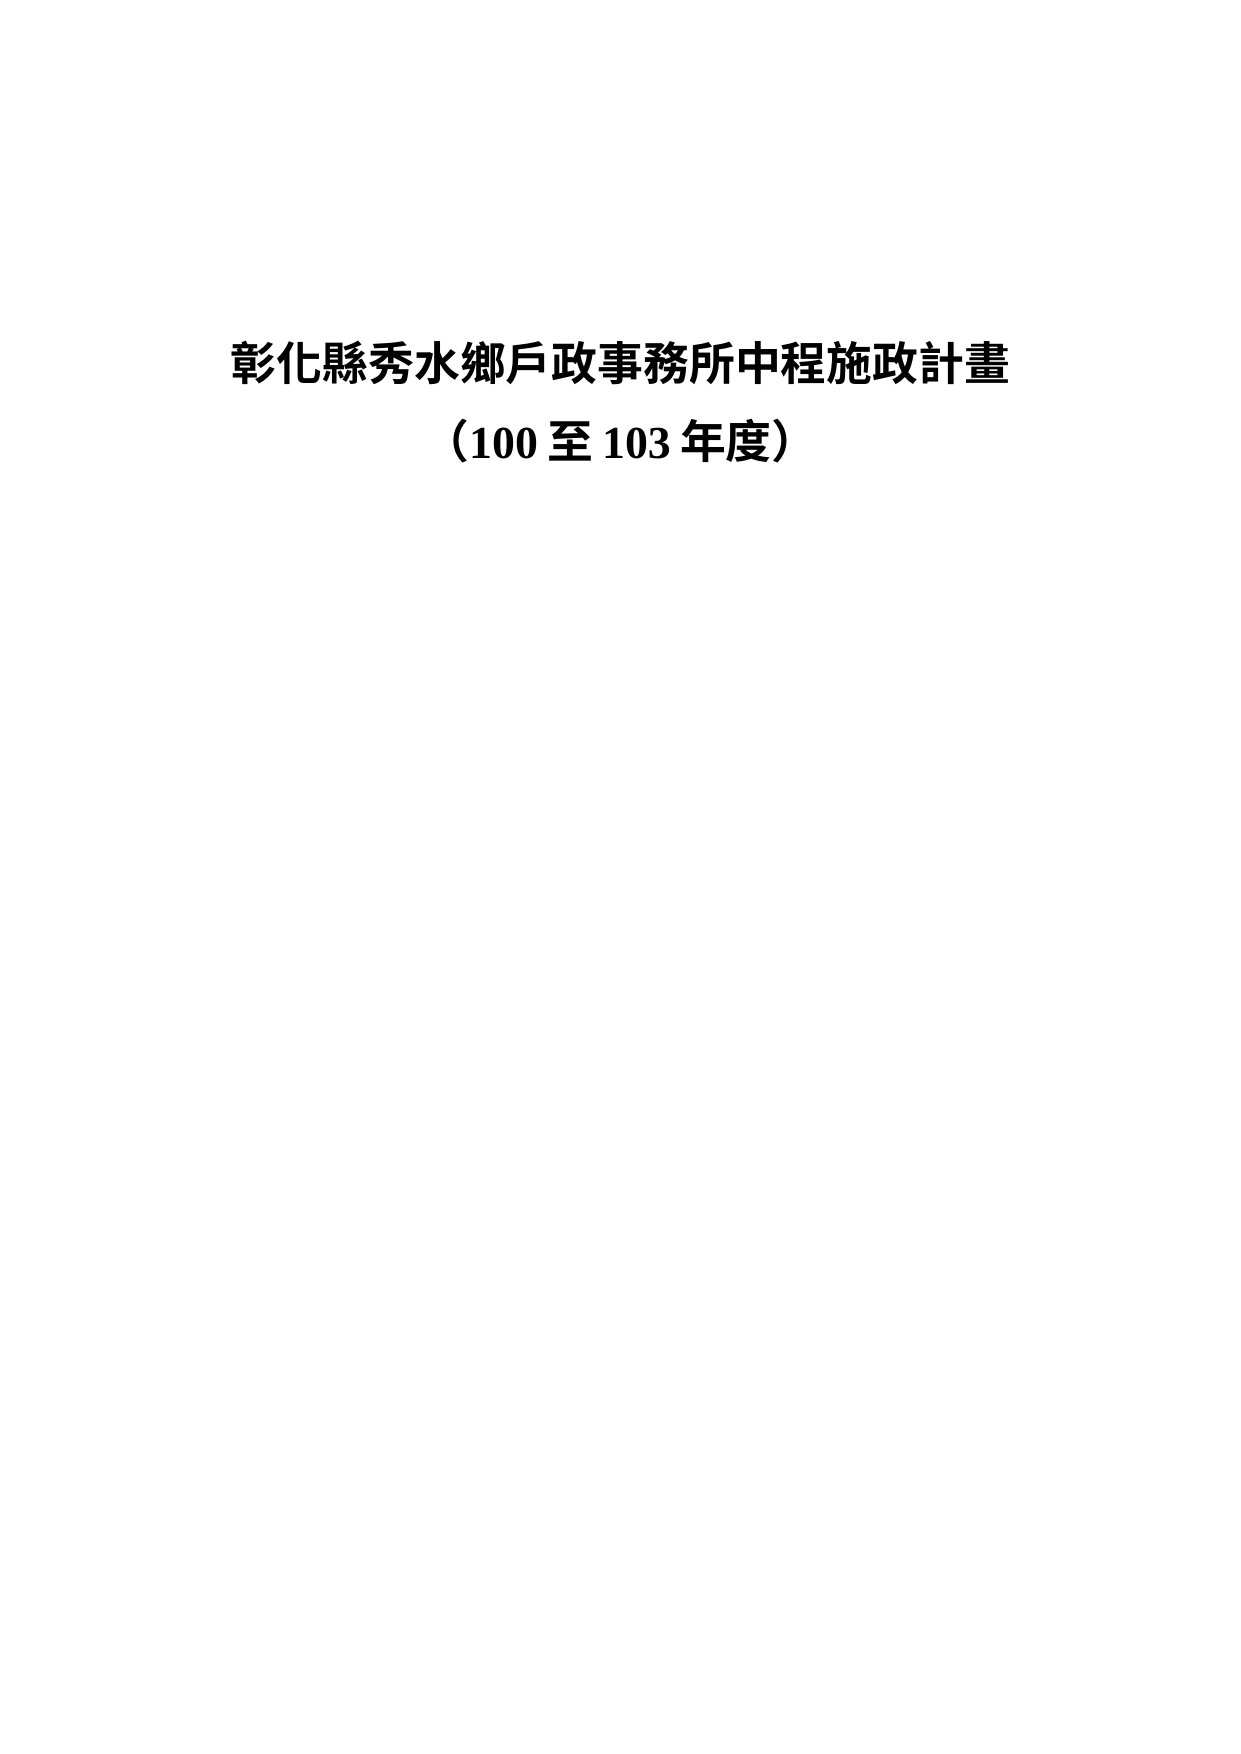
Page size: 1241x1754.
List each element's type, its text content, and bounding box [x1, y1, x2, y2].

text 彰化縣秀水鄉戶政事務所中程施政計畫 [88, 327, 1152, 393]
text （100至103年度） [88, 406, 1152, 472]
